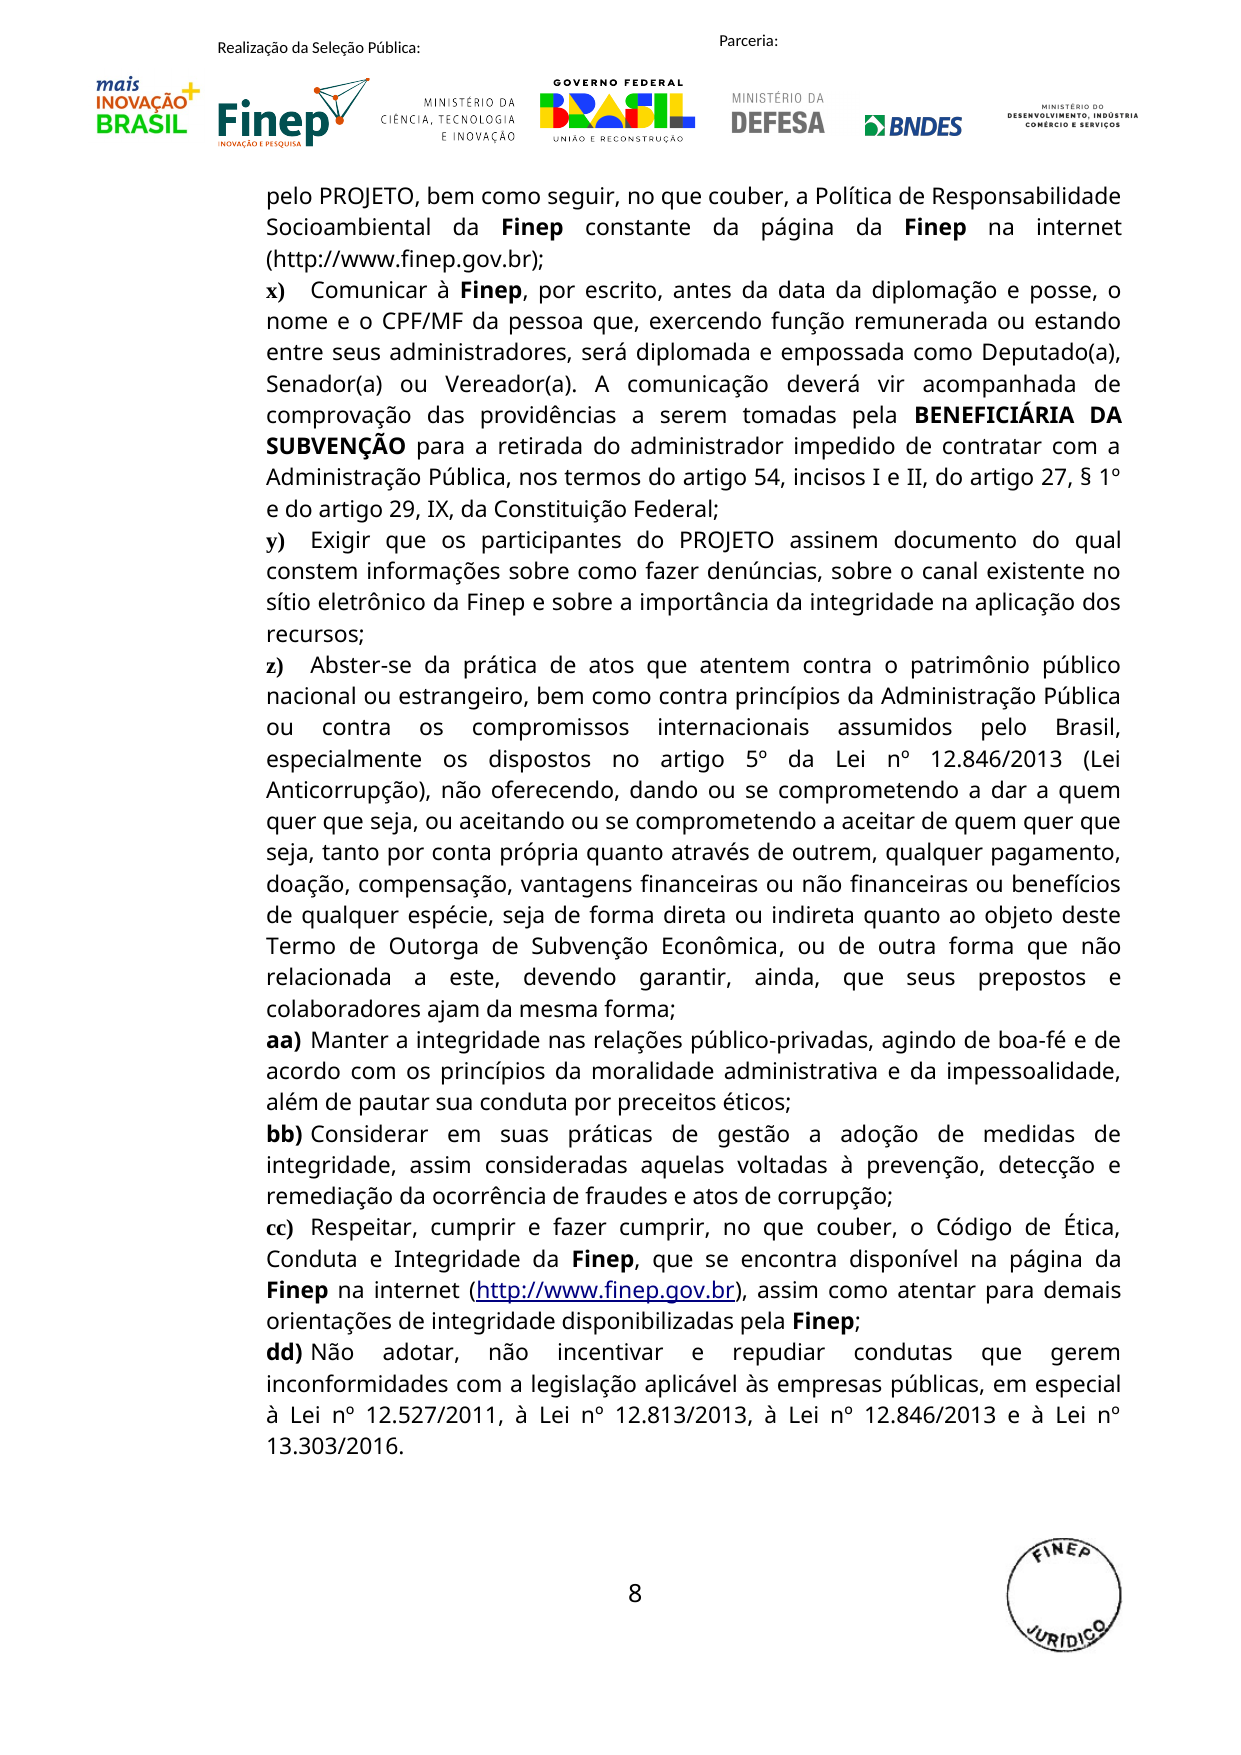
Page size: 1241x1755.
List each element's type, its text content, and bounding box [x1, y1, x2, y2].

list Comunicar à Finep, por escrito, antes da data da diplomação e posse, o nome e o CPF/MF da pessoa que, exercendo função remunerada ou estando entre seus administradores, será diplomada e empossada como Deputado(a), Senador(a) ou Vereador(a). A comunicação deverá vir acompanhada de comprovação das providências a serem tomadas pela BENEFICIÁRIA DA SUBVENÇÃO para a retirada do administrador impedido de contratar com a Administração Pública, nos termos do artigo 54, incisos I e II, do artigo 27, § 1º e do artigo 29, IX, da Constituição Federal; [266, 274, 1122, 524]
list Abster-se da prática de atos que atentem contra o patrimônio público nacional ou estrangeiro, bem como contra princípios da Administração Pública ou contra os compromissos internacionais assumidos pelo Brasil, especialmente os dispostos no artigo 5º da Lei nº 12.846/2013 (Lei Anticorrupção), não oferecendo, dando ou se comprometendo a dar a quem quer que seja, ou aceitando ou se comprometendo a aceitar de quem quer que seja, tanto por conta própria quanto através de outrem, qualquer pagamento, doação, compensação, vantagens financeiras ou não financeiras ou benefícios de qualquer espécie, seja de forma direta ou indireta quanto ao objeto deste Termo de Outorga de Subvenção Econômica, ou de outra forma que não relacionada a este, devendo garantir, ainda, que seus prepostos e colaboradores ajam da mesma forma; [266, 649, 1122, 1024]
list Considerar em suas práticas de gestão a adoção de medidas de integridade, assim consideradas aquelas voltadas à prevenção, detecção e remediação da ocorrência de fraudes e atos de corrupção; [266, 1117, 1122, 1211]
list Não adotar, não incentivar e repudiar condutas que gerem inconformidades com a legislação aplicável às empresas públicas, em especial à Lei nº 12.527/2011, à Lei nº 12.813/2013, à Lei nº 12.846/2013 e à Lei nº 13.303/2016. [266, 1336, 1122, 1461]
list pelo PROJETO, bem como seguir, no que couber, a Política de Responsabilidade Socioambiental da Finep constante da página da Finep na internet (http://www.finep.gov.br); [266, 180, 1122, 274]
list Exigir que os participantes do PROJETO assinem documento do qual constem informações sobre como fazer denúncias, sobre o canal existente no sítio eletrônico da Finep e sobre a importância da integridade na aplicação dos recursos; [266, 524, 1122, 649]
list Respeitar, cumprir e fazer cumprir, no que couber, o Código de Ética, Conduta e Integridade da Finep, que se encontra disponível na página da Finep na internet (http://www.finep.gov.br), assim como atentar para demais orientações de integridade disponibilizadas pela Finep; [266, 1211, 1122, 1336]
list Manter a integridade nas relações público-privadas, agindo de boa-fé e de acordo com os princípios da moralidade administrativa e da impessoalidade, além de pautar sua conduta por preceitos éticos; [266, 1024, 1122, 1117]
